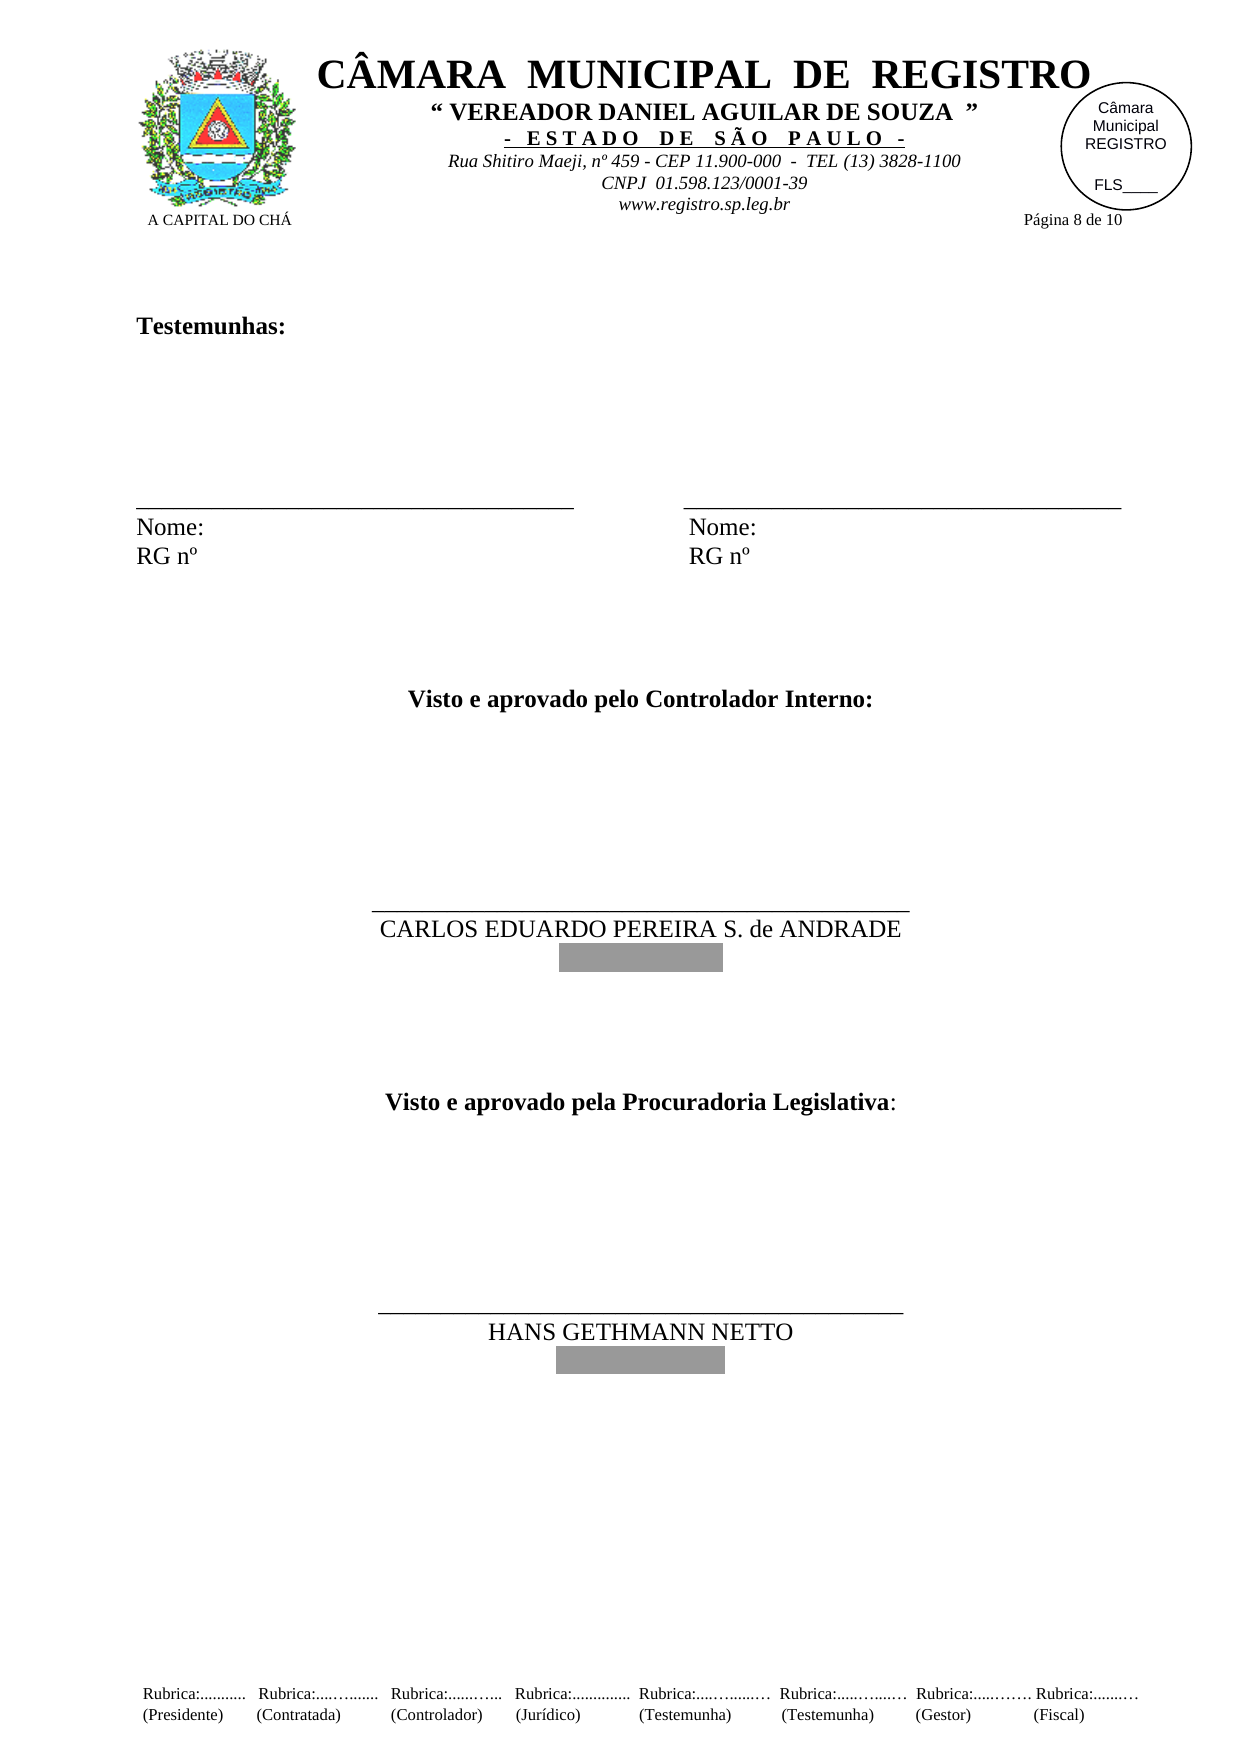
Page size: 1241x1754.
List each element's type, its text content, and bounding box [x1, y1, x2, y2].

text HANS GETHMANN NETTO [136, 1317, 1145, 1346]
text Testemunhas: [136, 311, 1145, 339]
text Visto e aprovado pelo Controlador Interno: [136, 684, 1145, 713]
text RG nº RG nº [136, 541, 1145, 569]
text ___________________________________ ___________________________________ [136, 483, 1145, 512]
text ___________________________________________ CARLOS EDUARDO PEREIRA S. de ANDRADE [136, 886, 1145, 943]
text Nome: Nome: [136, 512, 1145, 541]
text Visto e aprovado pela Procuradoria Legislativa: [136, 1087, 1145, 1116]
text XxxxXXXXXX [136, 943, 1145, 972]
text XXXXXXX XX [136, 1346, 1145, 1374]
text __________________________________________ [136, 1288, 1145, 1317]
